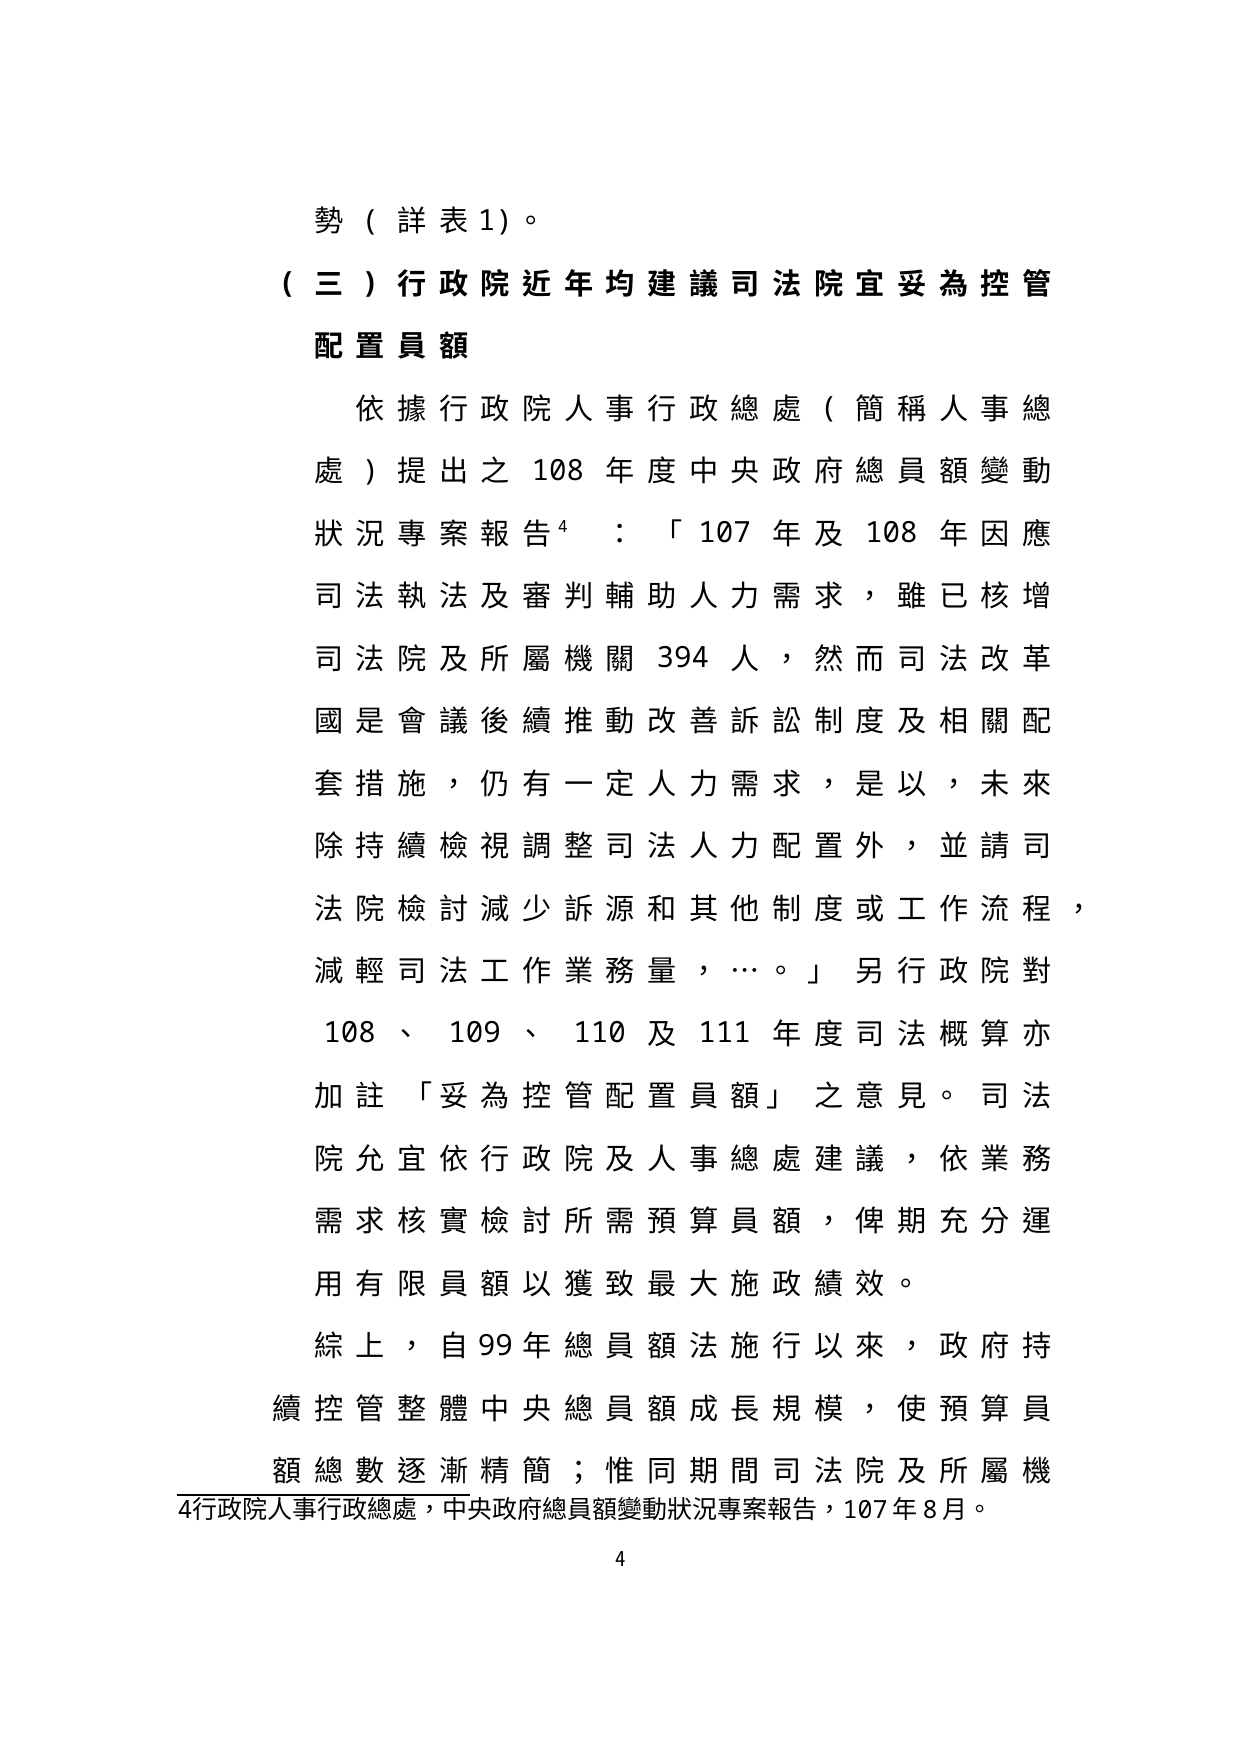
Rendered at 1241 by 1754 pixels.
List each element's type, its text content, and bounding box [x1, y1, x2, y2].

text 行政院人事行政總處，中央政府總員額變動狀況專案報告，107年8月。 [177, 1496, 1063, 1525]
text 依據行政院人事行政總處(簡稱人事總處)提出之108年度中央政府總員額變動狀況專案報告：「107年及108年因應司法執法及審判輔助人力需求，雖已核增司法院及所屬機關394人，然而司法改革國是會議後續推動改善訴訟制度及相關配套措施，仍有一定人力需求，是以，未來除持續檢視調整司法人力配置外，並請司法院檢討減少訴源和其他制度或工作流程，減輕司法工作業務量，…。」另行政院對108、109、110及111年度司法概算亦加註「妥為控管配置員額」之意見。司法院允宜依行政院及人事總處建議，依業務需求核實檢討所需預算員額，俾期充分運用有限員額以獲致最大施政績效。 [271, 365, 1058, 1302]
text 綜上，自99年總員額法施行以來，政府持續控管整體中央總員額成長規模，使預算員額總數逐漸精簡；惟同期間司法院及所屬機 [242, 1302, 1058, 1490]
text (三)行政院近年均建議司法院宜妥為控管配置員額 [242, 240, 1058, 365]
text 勢(詳表1)。 [271, 177, 1058, 240]
